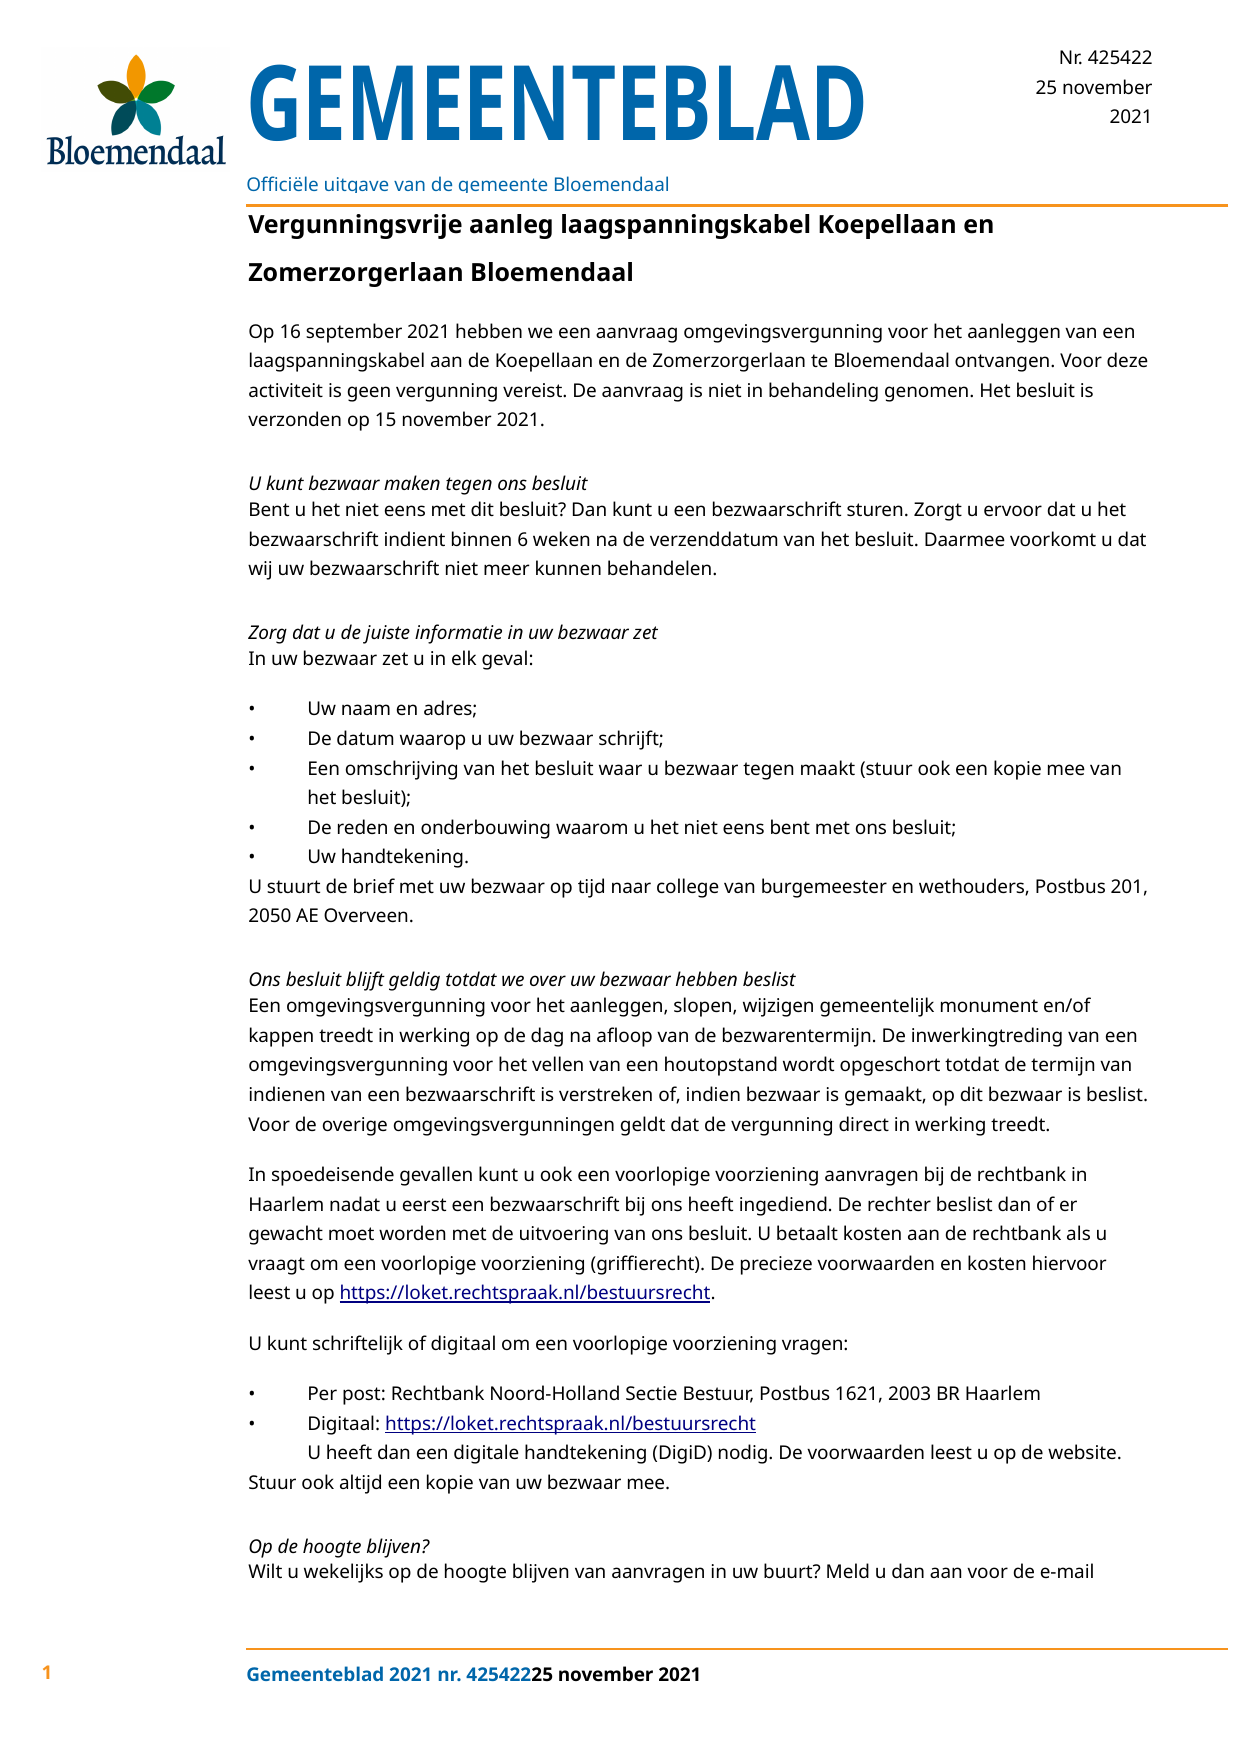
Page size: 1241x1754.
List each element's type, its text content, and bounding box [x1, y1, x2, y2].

text In spoedeisende gevallen kunt u ook een voorlopige voorziening aanvragen bij de rechtbank in Haarlem nadat u eerst een bezwaarschrift bij ons heeft ingediend. De rechter beslist dan of er gewacht moet worden met de uitvoering van ons besluit. U betaalt kosten aan de rechtbank als u vraagt om een voorlopige voorziening (griffierecht). De precieze voorwaarden en kosten hiervoor leest u op https://loket.rechtspraak.nl/bestuursrecht. [248, 1161, 1152, 1305]
text Vergunningsvrije aanleg laagspanningskabel Koepellaan en Zomerzorgerlaan Bloemendaal [248, 207, 1152, 288]
text U stuurt de brief met uw bezwaar op tijd naar college van burgemeester en wethouders, Postbus 201, 2050 AE Overveen. [248, 873, 1152, 928]
picture [41, 47, 231, 172]
text Stuur ook altijd een kopie van uw bezwaar mee. [248, 1469, 1152, 1495]
text U kunt schriftelijk of digitaal om een voorlopige voorziening vragen: [248, 1330, 1152, 1356]
list Een omschrijving van het besluit waar u bezwaar tegen maakt (stuur ook een kopie mee van het besluit); [248, 755, 1152, 810]
list Digitaal: https://loket.rechtspraak.nl/bestuursrecht [248, 1410, 1152, 1436]
text Ons besluit blijft geldig totdat we over uw bezwaar hebben beslist [248, 967, 1152, 992]
text In uw bezwaar zet u in elk geval: [248, 645, 1152, 671]
text Wilt u wekelijks op de hoogte blijven van aanvragen in uw buurt? Meld u dan aan voor de e-mail [248, 1559, 1152, 1584]
list De datum waarop u uw bezwaar schrijft; [248, 725, 1152, 751]
text Op 16 september 2021 hebben we een aanvraag omgevingsvergunning voor het aanleggen van een laagspanningskabel aan de Koepellaan en de Zomerzorgerlaan te Bloemendaal ontvangen. Voor deze activiteit is geen vergunning vereist. De aanvraag is niet in behandeling genomen. Het besluit is verzonden op 15 november 2021. [248, 318, 1152, 432]
text Zorg dat u de juiste informatie in uw bezwaar zet [248, 619, 1152, 645]
text Op de hoogte blijven? [248, 1533, 1152, 1559]
list U heeft dan een digitale handtekening (DigiD) nodig. De voorwaarden leest u op de website. [248, 1439, 1152, 1465]
list Per post: Rechtbank Noord-Holland Sectie Bestuur, Postbus 1621, 2003 BR Haarlem [248, 1380, 1152, 1406]
text Een omgevingsvergunning voor het aanleggen, slopen, wijzigen gemeentelijk monument en/of kappen treedt in werking op de dag na afloop van de bezwarentermijn. De inwerkingtreding van een omgevingsvergunning voor het vellen van een houtopstand wordt opgeschort totdat de termijn van indienen van een bezwaarschrift is verstreken of, indien bezwaar is gemaakt, op dit bezwaar is beslist. Voor de overige omgevingsvergunningen geldt dat de vergunning direct in werking treedt. [248, 992, 1152, 1136]
list Uw naam en adres; [248, 696, 1152, 721]
list Uw handtekening. [248, 843, 1152, 869]
list De reden en onderbouwing waarom u het niet eens bent met ons besluit; [248, 814, 1152, 840]
text U kunt bezwaar maken tegen ons besluit [248, 471, 1152, 496]
text Bent u het niet eens met dit besluit? Dan kunt u een bezwaarschrift sturen. Zorgt u ervoor dat u het bezwaarschrift indient binnen 6 weken na de verzenddatum van het besluit. Daarmee voorkomt u dat wij uw bezwaarschrift niet meer kunnen behandelen. [248, 496, 1152, 581]
